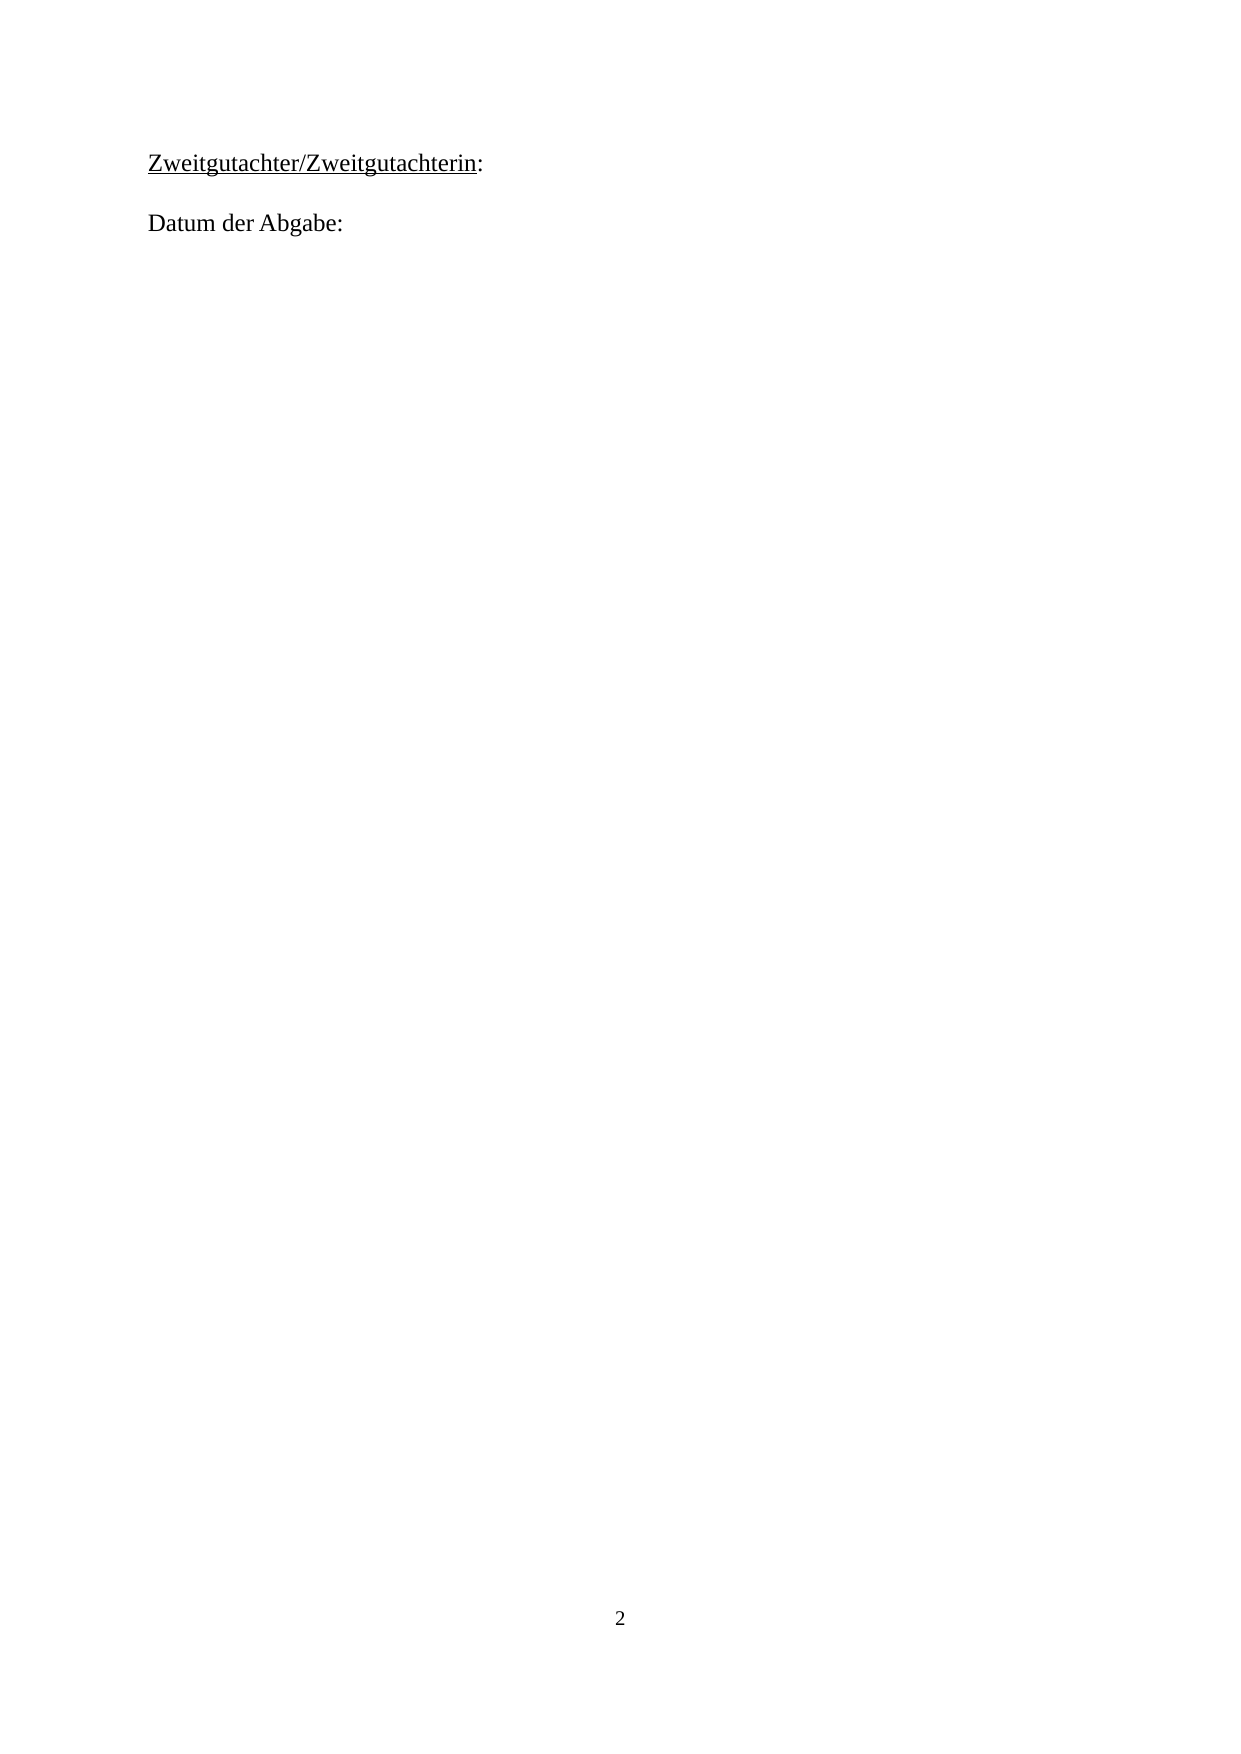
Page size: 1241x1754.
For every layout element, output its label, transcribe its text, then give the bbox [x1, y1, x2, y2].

text Zweitgutachter/Zweitgutachterin: [148, 148, 1093, 176]
text Datum der Abgabe: [148, 208, 1093, 236]
